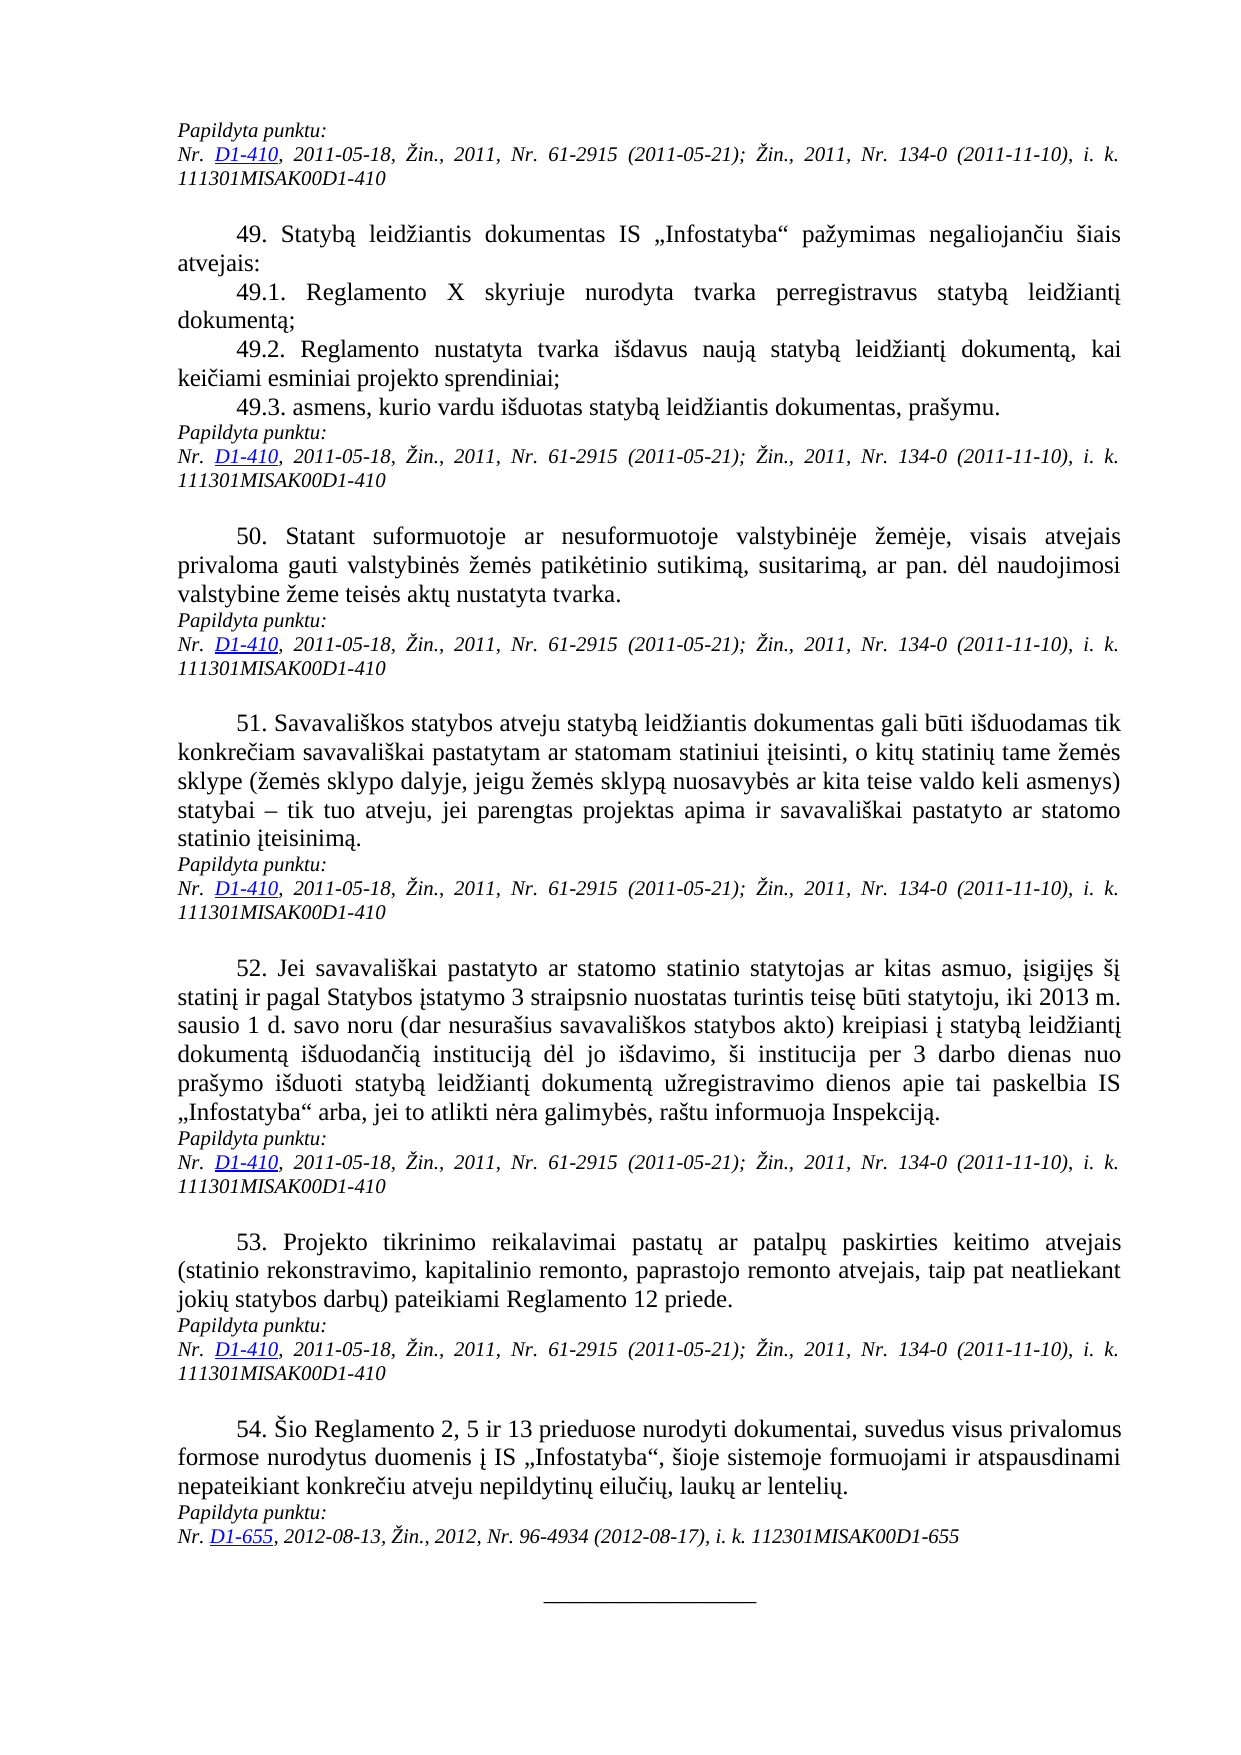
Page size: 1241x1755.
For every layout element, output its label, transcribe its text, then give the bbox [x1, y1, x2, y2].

text Papildyta punktu: [177, 607, 1122, 632]
text Nr. D1-410, 2011-05-18, Žin., 2011, Nr. 61-2915 (2011-05-21); Žin., 2011, Nr. 134-0 (2011-11-10), i. k. 111301MISAK00D1-410 [177, 1337, 1122, 1385]
text 49.3. asmens, kurio vardu išduotas statybą leidžiantis dokumentas, prašymu. [177, 392, 1122, 420]
text Nr. D1-655, 2012-08-13, Žin., 2012, Nr. 96-4934 (2012-08-17), i. k. 112301MISAK00D1-655 [177, 1524, 1122, 1548]
text Nr. D1-410, 2011-05-18, Žin., 2011, Nr. 61-2915 (2011-05-21); Žin., 2011, Nr. 134-0 (2011-11-10), i. k. 111301MISAK00D1-410 [177, 1150, 1122, 1198]
text Papildyta punktu: [177, 420, 1122, 444]
text Nr. D1-410, 2011-05-18, Žin., 2011, Nr. 61-2915 (2011-05-21); Žin., 2011, Nr. 134-0 (2011-11-10), i. k. 111301MISAK00D1-410 [177, 876, 1122, 924]
text 53. Projekto tikrinimo reikalavimai pastatų ar patalpų paskirties keitimo atvejais (statinio rekonstravimo, kapitalinio remonto, paprastojo remonto atvejais, taip pat neatliekant jokių statybos darbų) pateikiami Reglamento 12 priede. [177, 1227, 1122, 1313]
text 51. Savavališkos statybos atveju statybą leidžiantis dokumentas gali būti išduodamas tik konkrečiam savavališkai pastatytam ar statomam statiniui įteisinti, o kitų statinių tame žemės sklype (žemės sklypo dalyje, jeigu žemės sklypą nuosavybės ar kita teise valdo keli asmenys) statybai – tik tuo atveju, jei parengtas projektas apima ir savavališkai pastatyto ar statomo statinio įteisinimą. [177, 708, 1122, 852]
text Nr. D1-410, 2011-05-18, Žin., 2011, Nr. 61-2915 (2011-05-21); Žin., 2011, Nr. 134-0 (2011-11-10), i. k. 111301MISAK00D1-410 [177, 632, 1122, 680]
text 49.2. Reglamento nustatyta tvarka išdavus naują statybą leidžiantį dokumentą, kai keičiami esminiai projekto sprendiniai; [177, 334, 1122, 392]
text Papildyta punktu: [177, 118, 1122, 142]
text Papildyta punktu: [177, 1313, 1122, 1337]
text Nr. D1-410, 2011-05-18, Žin., 2011, Nr. 61-2915 (2011-05-21); Žin., 2011, Nr. 134-0 (2011-11-10), i. k. 111301MISAK00D1-410 [177, 142, 1122, 190]
text 50. Statant suformuotoje ar nesuformuotoje valstybinėje žemėje, visais atvejais privaloma gauti valstybinės žemės patikėtinio sutikimą, susitarimą, ar pan. dėl naudojimosi valstybine žeme teisės aktų nustatyta tvarka. [177, 521, 1122, 607]
text _________________ [177, 1577, 1122, 1606]
text 49.1. Reglamento X skyriuje nurodyta tvarka perregistravus statybą leidžiantį dokumentą; [177, 277, 1122, 334]
text 52. Jei savavališkai pastatyto ar statomo statinio statytojas ar kitas asmuo, įsigijęs šį statinį ir pagal Statybos įstatymo 3 straipsnio nuostatas turintis teisę būti statytoju, iki 2013 m. sausio 1 d. savo noru (dar nesurašius savavališkos statybos akto) kreipiasi į statybą leidžiantį dokumentą išduodančią instituciją dėl jo išdavimo, ši institucija per 3 darbo dienas nuo prašymo išduoti statybą leidžiantį dokumentą užregistravimo dienos apie tai paskelbia IS „Infostatyba“ arba, jei to atlikti nėra galimybės, raštu informuoja Inspekciją. [177, 953, 1122, 1126]
text Papildyta punktu: [177, 852, 1122, 876]
text 54. Šio Reglamento 2, 5 ir 13 prieduose nurodyti dokumentai, suvedus visus privalomus formose nurodytus duomenis į IS „Infostatyba“, šioje sistemoje formuojami ir atspausdinami nepateikiant konkrečiu atveju nepildytinų eilučių, laukų ar lentelių. [177, 1414, 1122, 1500]
text 49. Statybą leidžiantis dokumentas IS „Infostatyba“ pažymimas negaliojančiu šiais atvejais: [177, 219, 1122, 277]
text Papildyta punktu: [177, 1126, 1122, 1150]
text Nr. D1-410, 2011-05-18, Žin., 2011, Nr. 61-2915 (2011-05-21); Žin., 2011, Nr. 134-0 (2011-11-10), i. k. 111301MISAK00D1-410 [177, 444, 1122, 492]
text Papildyta punktu: [177, 1500, 1122, 1524]
